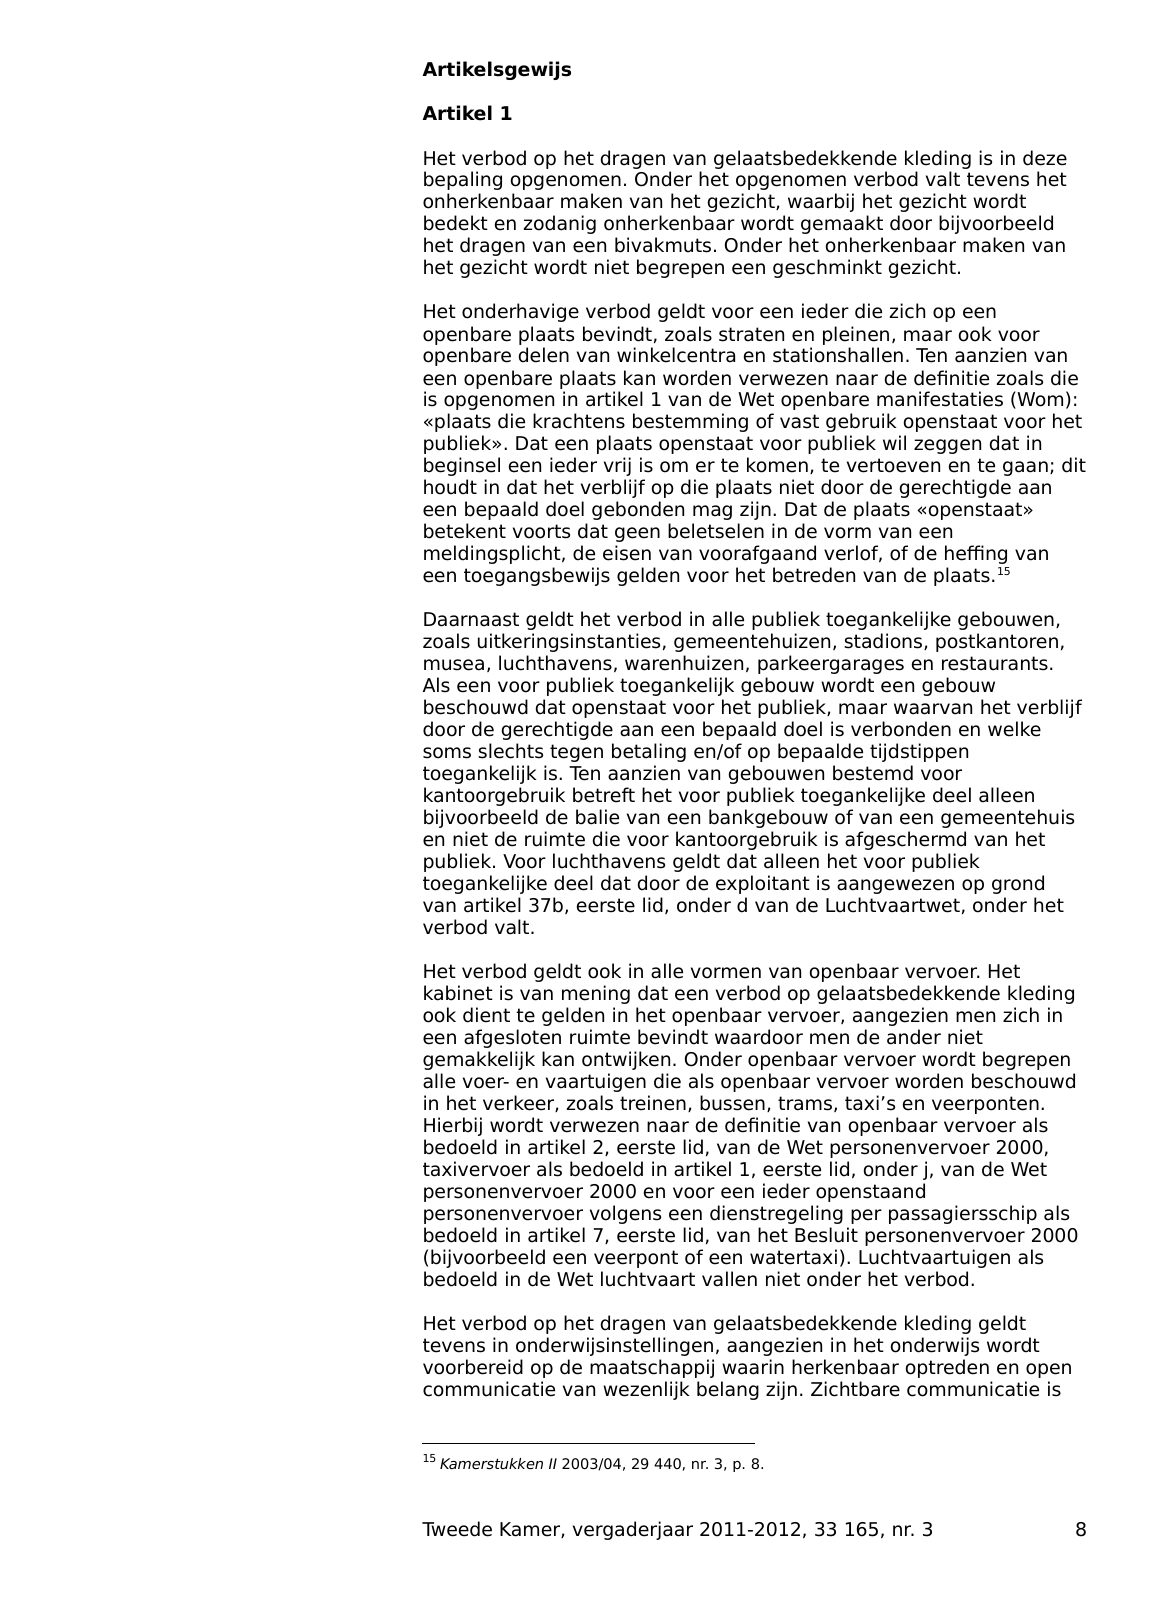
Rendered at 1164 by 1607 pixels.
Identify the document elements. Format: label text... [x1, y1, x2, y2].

text Het verbod op het dragen van gelaatsbedekkende kleding is in deze bepaling opgenomen. Onder het opgenomen verbod valt tevens het onherkenbaar maken van het gezicht, waarbij het gezicht wordt bedekt en zodanig onherkenbaar wordt gemaakt door bijvoorbeeld het dragen van een bivakmuts. Onder het onherkenbaar maken van het gezicht wordt niet begrepen een geschminkt gezicht. [422, 147, 1087, 279]
subtitle Artikel 1 [422, 103, 1087, 125]
text Het verbod geldt ook in alle vormen van openbaar vervoer. Het kabinet is van mening dat een verbod op gelaatsbedekkende kleding ook dient te gelden in het openbaar vervoer, aangezien men zich in een afgesloten ruimte bevindt waardoor men de ander niet gemakkelijk kan ontwijken. Onder openbaar vervoer wordt begrepen alle voer- en vaartuigen die als openbaar vervoer worden beschouwd in het verkeer, zoals treinen, bussen, trams, taxi’s en veerponten. Hierbij wordt verwezen naar de definitie van openbaar vervoer als bedoeld in artikel 2, eerste lid, van de Wet personenvervoer 2000, taxivervoer als bedoeld in artikel 1, eerste lid, onder j, van de Wet personenvervoer 2000 en voor een ieder openstaand personenvervoer volgens een dienstregeling per passagiersschip als bedoeld in artikel 7, eerste lid, van het Besluit personenvervoer 2000 (bijvoorbeeld een veerpont of een watertaxi). Luchtvaartuigen als bedoeld in de Wet luchtvaart vallen niet onder het verbod. [422, 961, 1087, 1291]
text Het verbod op het dragen van gelaatsbedekkende kleding geldt tevens in onderwijsinstellingen, aangezien in het onderwijs wordt voorbereid op de maatschappij waarin herkenbaar optreden en open communicatie van wezenlijk belang zijn. Zichtbare communicatie is [422, 1313, 1087, 1401]
text Daarnaast geldt het verbod in alle publiek toegankelijke gebouwen, zoals uitkeringsinstanties, gemeentehuizen, stadions, postkantoren, musea, luchthavens, warenhuizen, parkeergarages en restaurants. Als een voor publiek toegankelijk gebouw wordt een gebouw beschouwd dat openstaat voor het publiek, maar waarvan het verblijf door de gerechtigde aan een bepaald doel is verbonden en welke soms slechts tegen betaling en/of op bepaalde tijdstippen toegankelijk is. Ten aanzien van gebouwen bestemd voor kantoorgebruik betreft het voor publiek toegankelijke deel alleen bijvoorbeeld de balie van een bankgebouw of van een gemeentehuis en niet de ruimte die voor kantoorgebruik is afgeschermd van het publiek. Voor luchthavens geldt dat alleen het voor publiek toegankelijke deel dat door de exploitant is aangewezen op grond van artikel 37b, eerste lid, onder d van de Luchtvaartwet, onder het verbod valt. [422, 609, 1087, 939]
subtitle Artikelsgewijs [422, 59, 1087, 81]
text Het onderhavige verbod geldt voor een ieder die zich op een openbare plaats bevindt, zoals straten en pleinen, maar ook voor openbare delen van winkelcentra en stationshallen. Ten aanzien van een openbare plaats kan worden verwezen naar de definitie zoals die is opgenomen in artikel 1 van de Wet openbare manifestaties (Wom): «plaats die krachtens bestemming of vast gebruik openstaat voor het publiek». Dat een plaats openstaat voor publiek wil zeggen dat in beginsel een ieder vrij is om er te komen, te vertoeven en te gaan; dit houdt in dat het verblijf op die plaats niet door de gerechtigde aan een bepaald doel gebonden mag zijn. Dat de plaats «openstaat» betekent voorts dat geen beletselen in de vorm van een meldingsplicht, de eisen van voorafgaand verlof, of de heffing van een toegangsbewijs gelden voor het betreden van de plaats. [422, 301, 1087, 587]
text Kamerstukken II 2003/04, 29 440, nr. 3, p. 8. [422, 1452, 1087, 1474]
